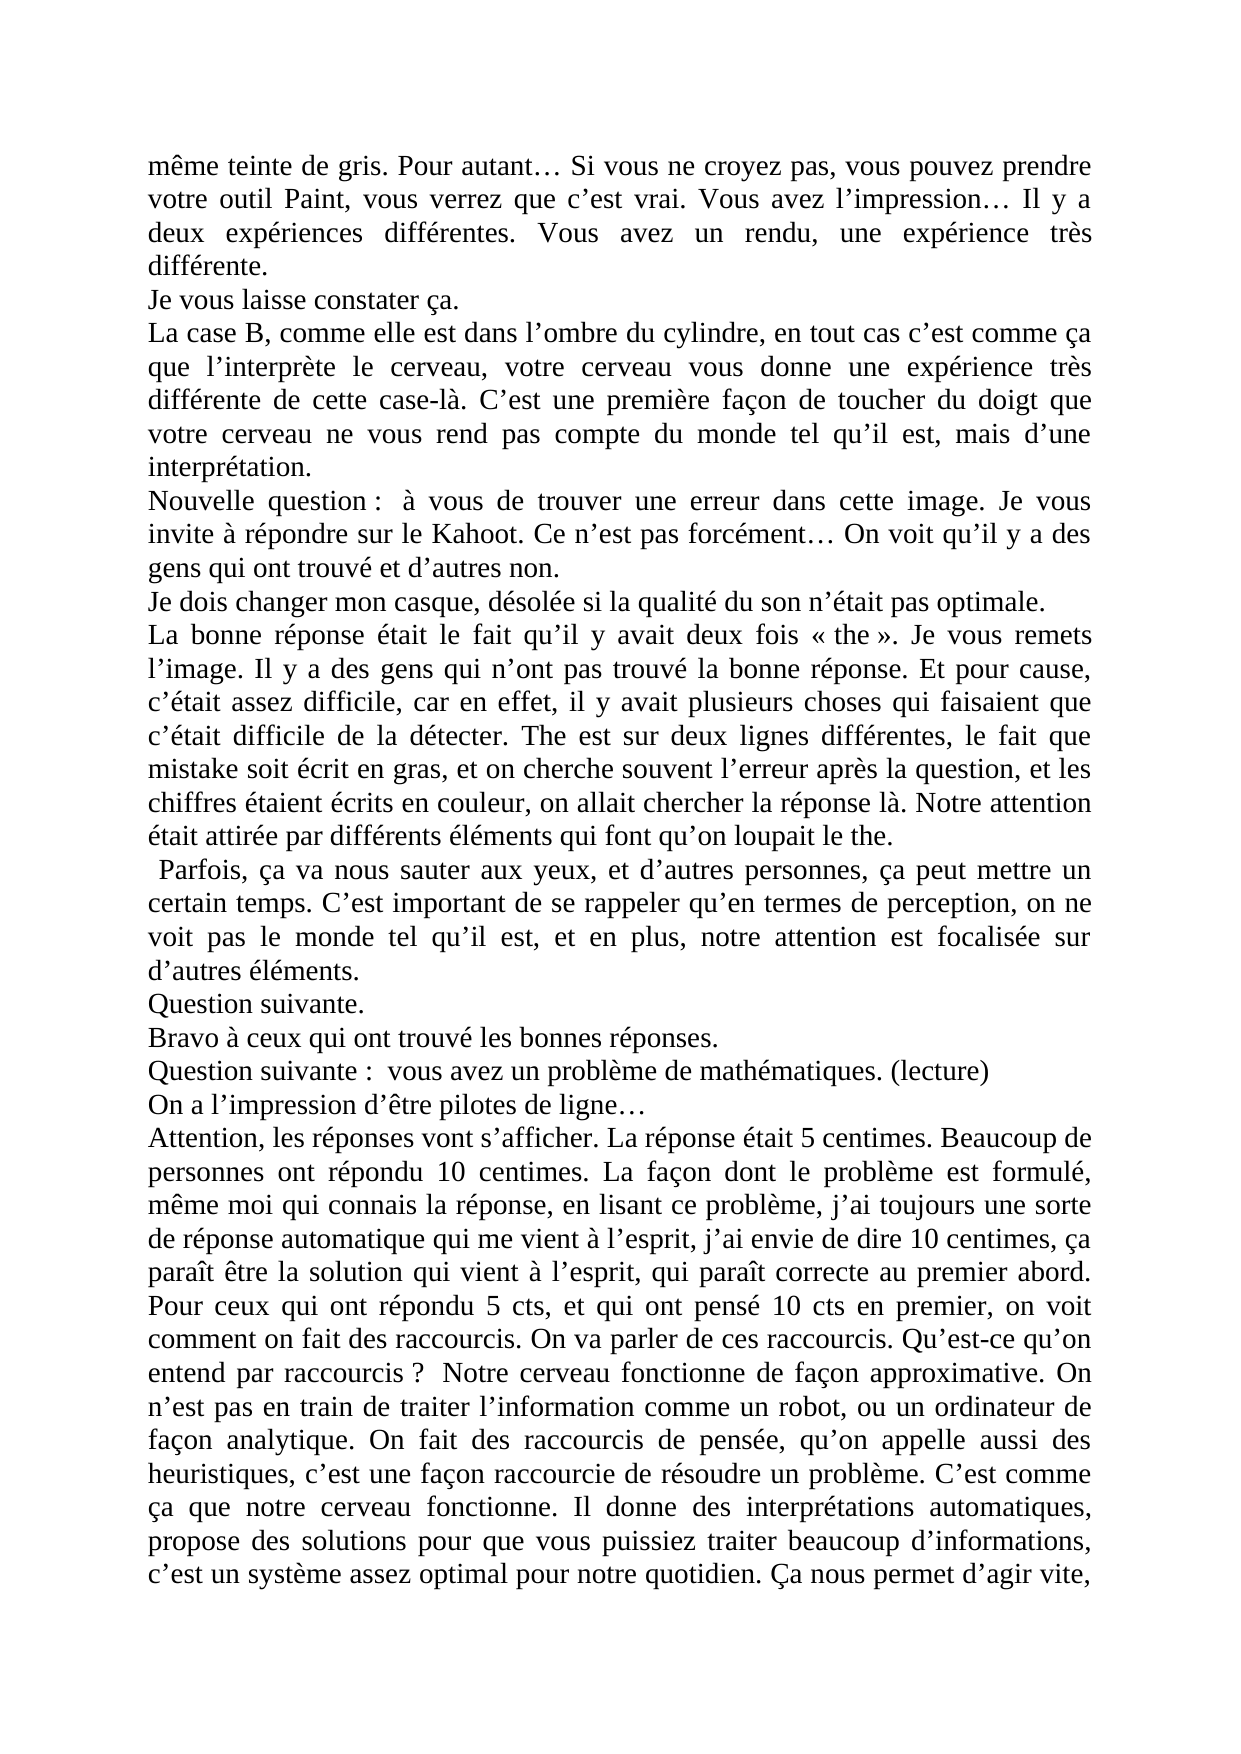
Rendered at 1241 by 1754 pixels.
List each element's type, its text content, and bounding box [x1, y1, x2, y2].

text Je dois changer mon casque, désolée si la qualité du son n’était pas optimale. [148, 584, 1093, 617]
text On a l’impression d’être pilotes de ligne… [148, 1087, 1093, 1120]
text Attention, les réponses vont s’afficher. La réponse était 5 centimes. Beaucoup de personnes ont répondu 10 centimes. La façon dont le problème est formulé, même moi qui connais la réponse, en lisant ce problème, j’ai toujours une sorte de réponse automatique qui me vient à l’esprit, j’ai envie de dire 10 centimes, ça paraît être la solution qui vient à l’esprit, qui paraît correcte au premier abord. Pour ceux qui ont répondu 5 cts, et qui ont pensé 10 cts en premier, on voit comment on fait des raccourcis. On va parler de ces raccourcis. Qu’est-ce qu’on entend par raccourcis ? Notre cerveau fonctionne de façon approximative. On n’est pas en train de traiter l’information comme un robot, ou un ordinateur de façon analytique. On fait des raccourcis de pensée, qu’on appelle aussi des heuristiques, c’est une façon raccourcie de résoudre un problème. C’est comme ça que notre cerveau fonctionne. Il donne des interprétations automatiques, propose des solutions pour que vous puissiez traiter beaucoup d’informations, c’est un système assez optimal pour notre quotidien. Ça nous permet d’agir vite, [148, 1120, 1093, 1590]
text Je vous laisse constater ça. [148, 282, 1093, 315]
text Question suivante. [148, 986, 1093, 1020]
text La case B, comme elle est dans l’ombre du cylindre, en tout cas c’est comme ça que l’interprète le cerveau, votre cerveau vous donne une expérience très différente de cette case-là. C’est une première façon de toucher du doigt que votre cerveau ne vous rend pas compte du monde tel qu’il est, mais d’une interprétation. [148, 315, 1093, 483]
text Bravo à ceux qui ont trouvé les bonnes réponses. [148, 1020, 1093, 1053]
text La bonne réponse était le fait qu’il y avait deux fois « the ». Je vous remets l’image. Il y a des gens qui n’ont pas trouvé la bonne réponse. Et pour cause, c’était assez difficile, car en effet, il y avait plusieurs choses qui faisaient que c’était difficile de la détecter. The est sur deux lignes différentes, le fait que mistake soit écrit en gras, et on cherche souvent l’erreur après la question, et les chiffres étaient écrits en couleur, on allait chercher la réponse là. Notre attention était attirée par différents éléments qui font qu’on loupait le the. [148, 617, 1093, 852]
text Nouvelle question : à vous de trouver une erreur dans cette image. Je vous invite à répondre sur le Kahoot. Ce n’est pas forcément… On voit qu’il y a des gens qui ont trouvé et d’autres non. [148, 483, 1093, 584]
text même teinte de gris. Pour autant… Si vous ne croyez pas, vous pouvez prendre votre outil Paint, vous verrez que c’est vrai. Vous avez l’impression… Il y a deux expériences différentes. Vous avez un rendu, une expérience très différente. [148, 148, 1093, 282]
text Parfois, ça va nous sauter aux yeux, et d’autres personnes, ça peut mettre un certain temps. C’est important de se rappeler qu’en termes de perception, on ne voit pas le monde tel qu’il est, et en plus, notre attention est focalisée sur d’autres éléments. [148, 852, 1093, 986]
text Question suivante : vous avez un problème de mathématiques. (lecture) [148, 1053, 1093, 1087]
